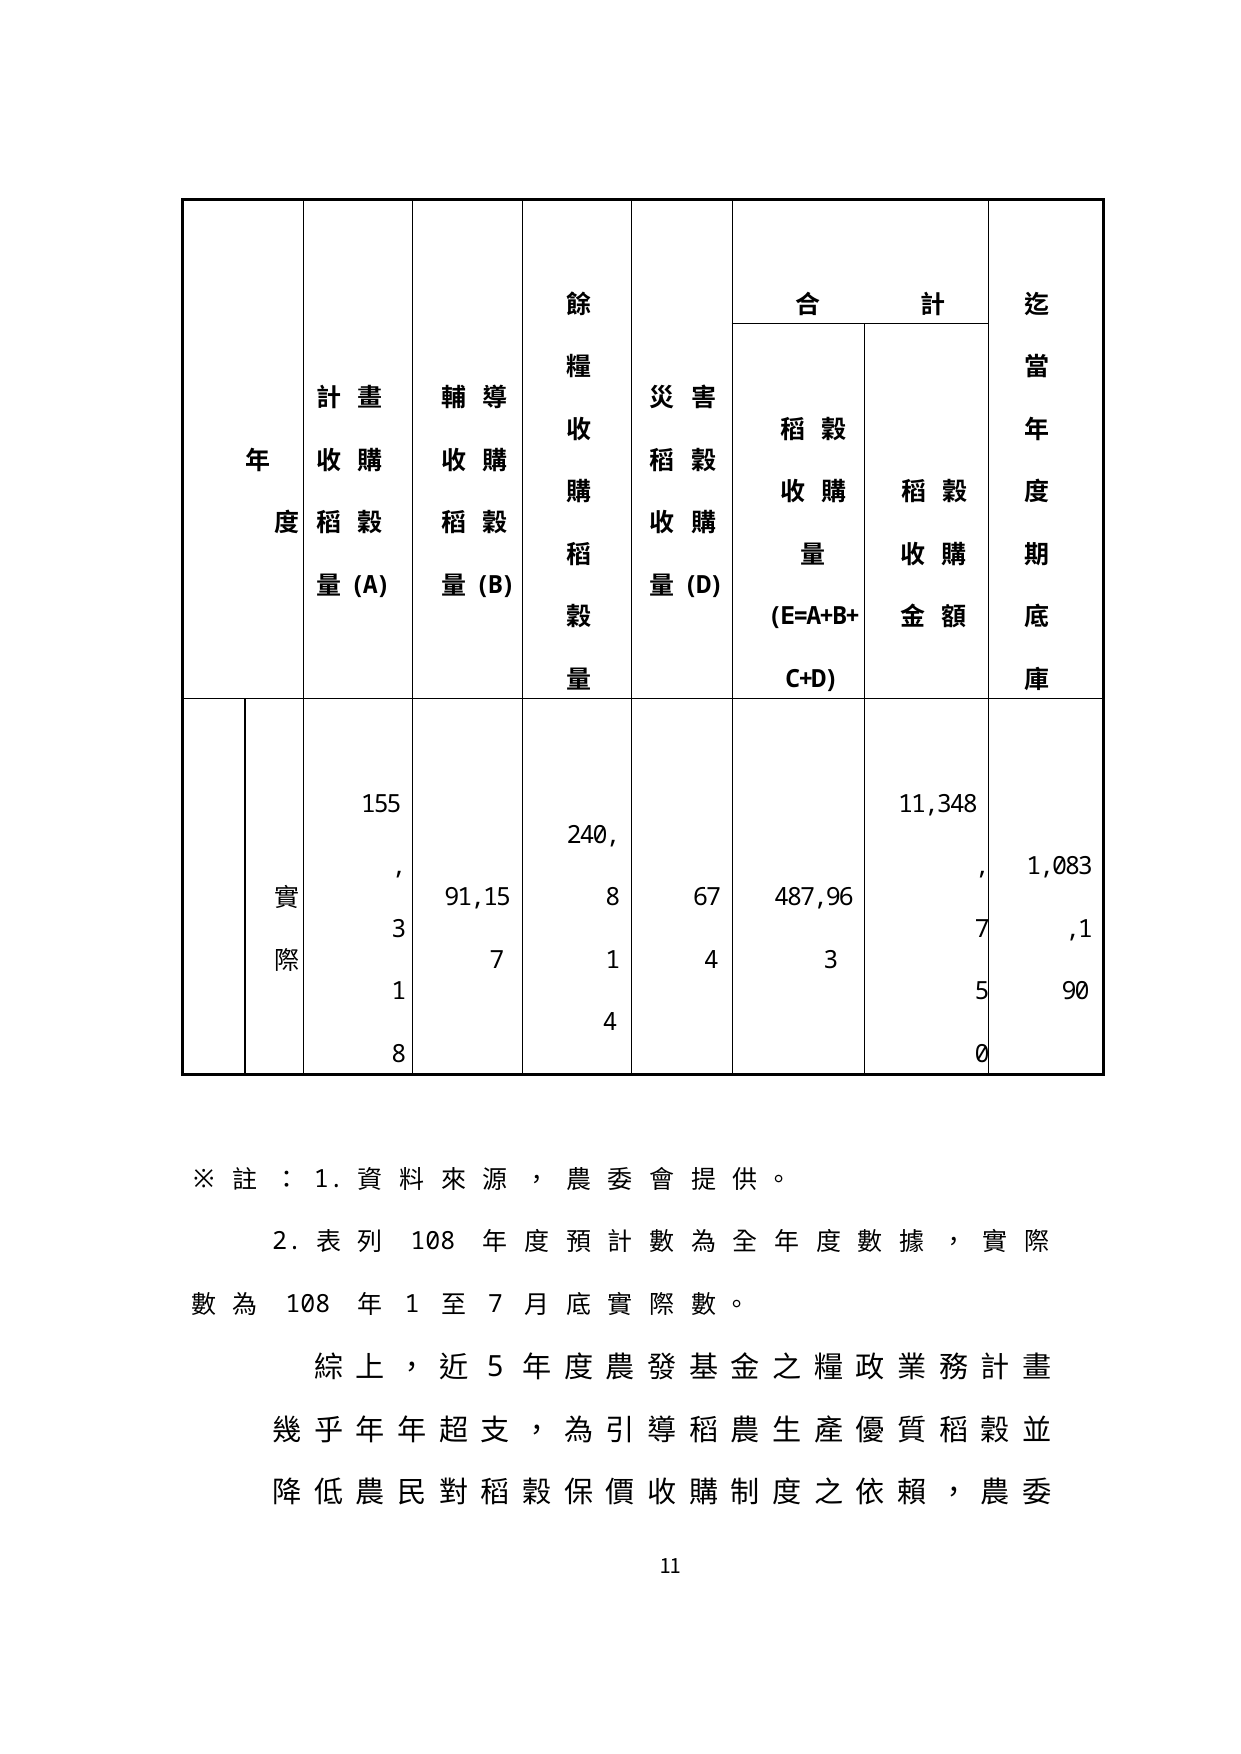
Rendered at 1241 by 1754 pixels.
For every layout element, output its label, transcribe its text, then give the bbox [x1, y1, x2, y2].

table_header 合 計 [733, 201, 988, 323]
table_cell 11,348,750 [865, 699, 988, 1073]
table_header 餘糧收購稻穀量(C) [523, 201, 631, 698]
table_cell 487,963 [733, 699, 864, 1073]
text ※註：1.資料來源，農委會提供。 [169, 1136, 1058, 1198]
text 綜上，近5年度農發基金之糧政業務計畫幾乎年年超支，為引導稻農生產優質稻穀並降低農民對稻穀保價收購制度之依賴，農委會自105年第2期作起試辦稻作直接給付與公糧保價收購雙軌並行並自107年起全面實施，惟迄108年7月底止實際收購數量及公糧庫存量已高於全年預計，為避免政府耗費鉅資收購之公糧去化不易進而造成資源浪費，該會允宜研謀改善。 [242, 1323, 1058, 1511]
table_cell 108 [184, 699, 244, 1073]
table_header 計畫收購稻穀量(A) [304, 201, 412, 698]
table_cell 240,814 [523, 699, 631, 1073]
table_cell 674 [632, 699, 732, 1073]
table_header 災害稻穀收購量(D) [632, 201, 732, 698]
table_cell 稻穀收購金額 [865, 324, 988, 698]
table_cell 91,157 [413, 699, 522, 1073]
table_header 輔導收購稻穀量(B) [413, 201, 522, 698]
table_header 年 度 [184, 201, 303, 698]
table_header 迄當年度期底庫存量(折糙量) [989, 201, 1102, 698]
table_cell 稻穀收購量(E=A+B+C+D) [733, 324, 864, 698]
table_cell 155,318 [304, 699, 412, 1073]
table_cell 實際 [246, 699, 303, 1073]
text 2.表列108年度預計數為全年度數據，實際數為108年1至7月底實際數。 [182, 1198, 1058, 1323]
table_cell 1,083,190 [989, 699, 1102, 1073]
